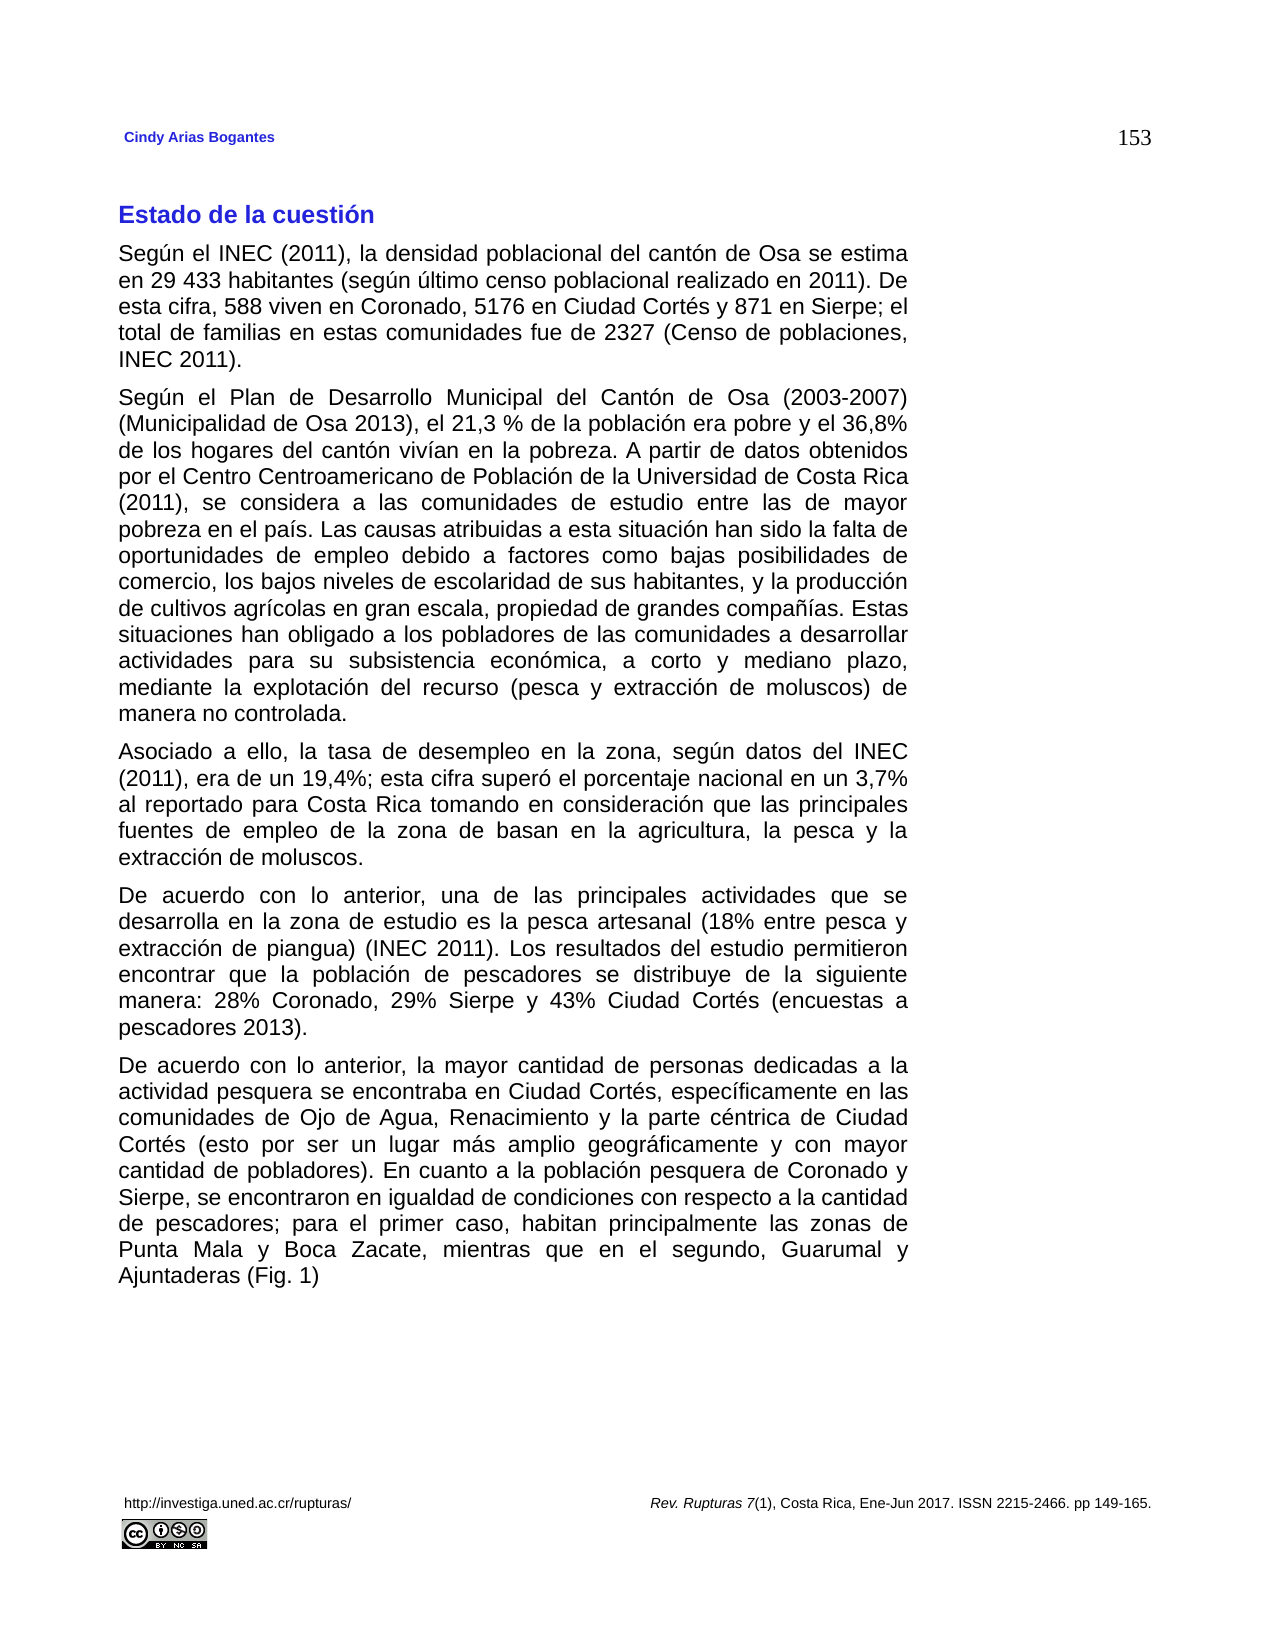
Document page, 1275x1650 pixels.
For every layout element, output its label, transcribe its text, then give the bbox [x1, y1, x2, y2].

text Según el Plan de Desarrollo Municipal del Cantón de Osa (2003-2007) (Municipalidad de Osa 2013), el 21,3 % de la población era pobre y el 36,8% de los hogares del cantón vivían en la pobreza. A partir de datos obtenidos por el Centro Centroamericano de Población de la Universidad de Costa Rica (2011), se considera a las comunidades de estudio entre las de mayor pobreza en el país. Las causas atribuidas a esta situación han sido la falta de oportunidades de empleo debido a factores como bajas posibilidades de comercio, los bajos niveles de escolaridad de sus habitantes, y la producción de cultivos agrícolas en gran escala, propiedad de grandes compañías. Estas situaciones han obligado a los pobladores de las comunidades a desarrollar actividades para su subsistencia económica, a corto y mediano plazo, mediante la explotación del recurso (pesca y extracción de moluscos) de manera no controlada. [118, 384, 909, 726]
subtitle Estado de la cuestión [118, 200, 909, 228]
text Según el INEC (2011), la densidad poblacional del cantón de Osa se estima en 29 433 habitantes (según último censo poblacional realizado en 2011). De esta cifra, 588 viven en Coronado, 5176 en Ciudad Cortés y 871 en Sierpe; el total de familias en estas comunidades fue de 2327 (Censo de poblaciones, INEC 2011). [118, 240, 909, 372]
text De acuerdo con lo anterior, la mayor cantidad de personas dedicadas a la actividad pesquera se encontraba en Ciudad Cortés, específicamente en las comunidades de Ojo de Agua, Renacimiento y la parte céntrica de Ciudad Cortés (esto por ser un lugar más amplio geográficamente y con mayor cantidad de pobladores). En cuanto a la población pesquera de Coronado y Sierpe, se encontraron en igualdad de condiciones con respecto a la cantidad de pescadores; para el primer caso, habitan principalmente las zonas de Punta Mala y Boca Zacate, mientras que en el segundo, Guarumal y Ajuntaderas (Fig. 1) [118, 1052, 909, 1289]
text De acuerdo con lo anterior, una de las principales actividades que se desarrolla en la zona de estudio es la pesca artesanal (18% entre pesca y extracción de piangua) (INEC 2011). Los resultados del estudio permitieron encontrar que la población de pescadores se distribuye de la siguiente manera: 28% Coronado, 29% Sierpe y 43% Ciudad Cortés (encuestas a pescadores 2013). [118, 882, 909, 1040]
picture [121, 1519, 208, 1549]
text Asociado a ello, la tasa de desempleo en la zona, según datos del INEC (2011), era de un 19,4%; esta cifra superó el porcentaje nacional en un 3,7% al reportado para Costa Rica tomando en consideración que las principales fuentes de empleo de la zona de basan en la agricultura, la pesca y la extracción de moluscos. [118, 738, 909, 870]
